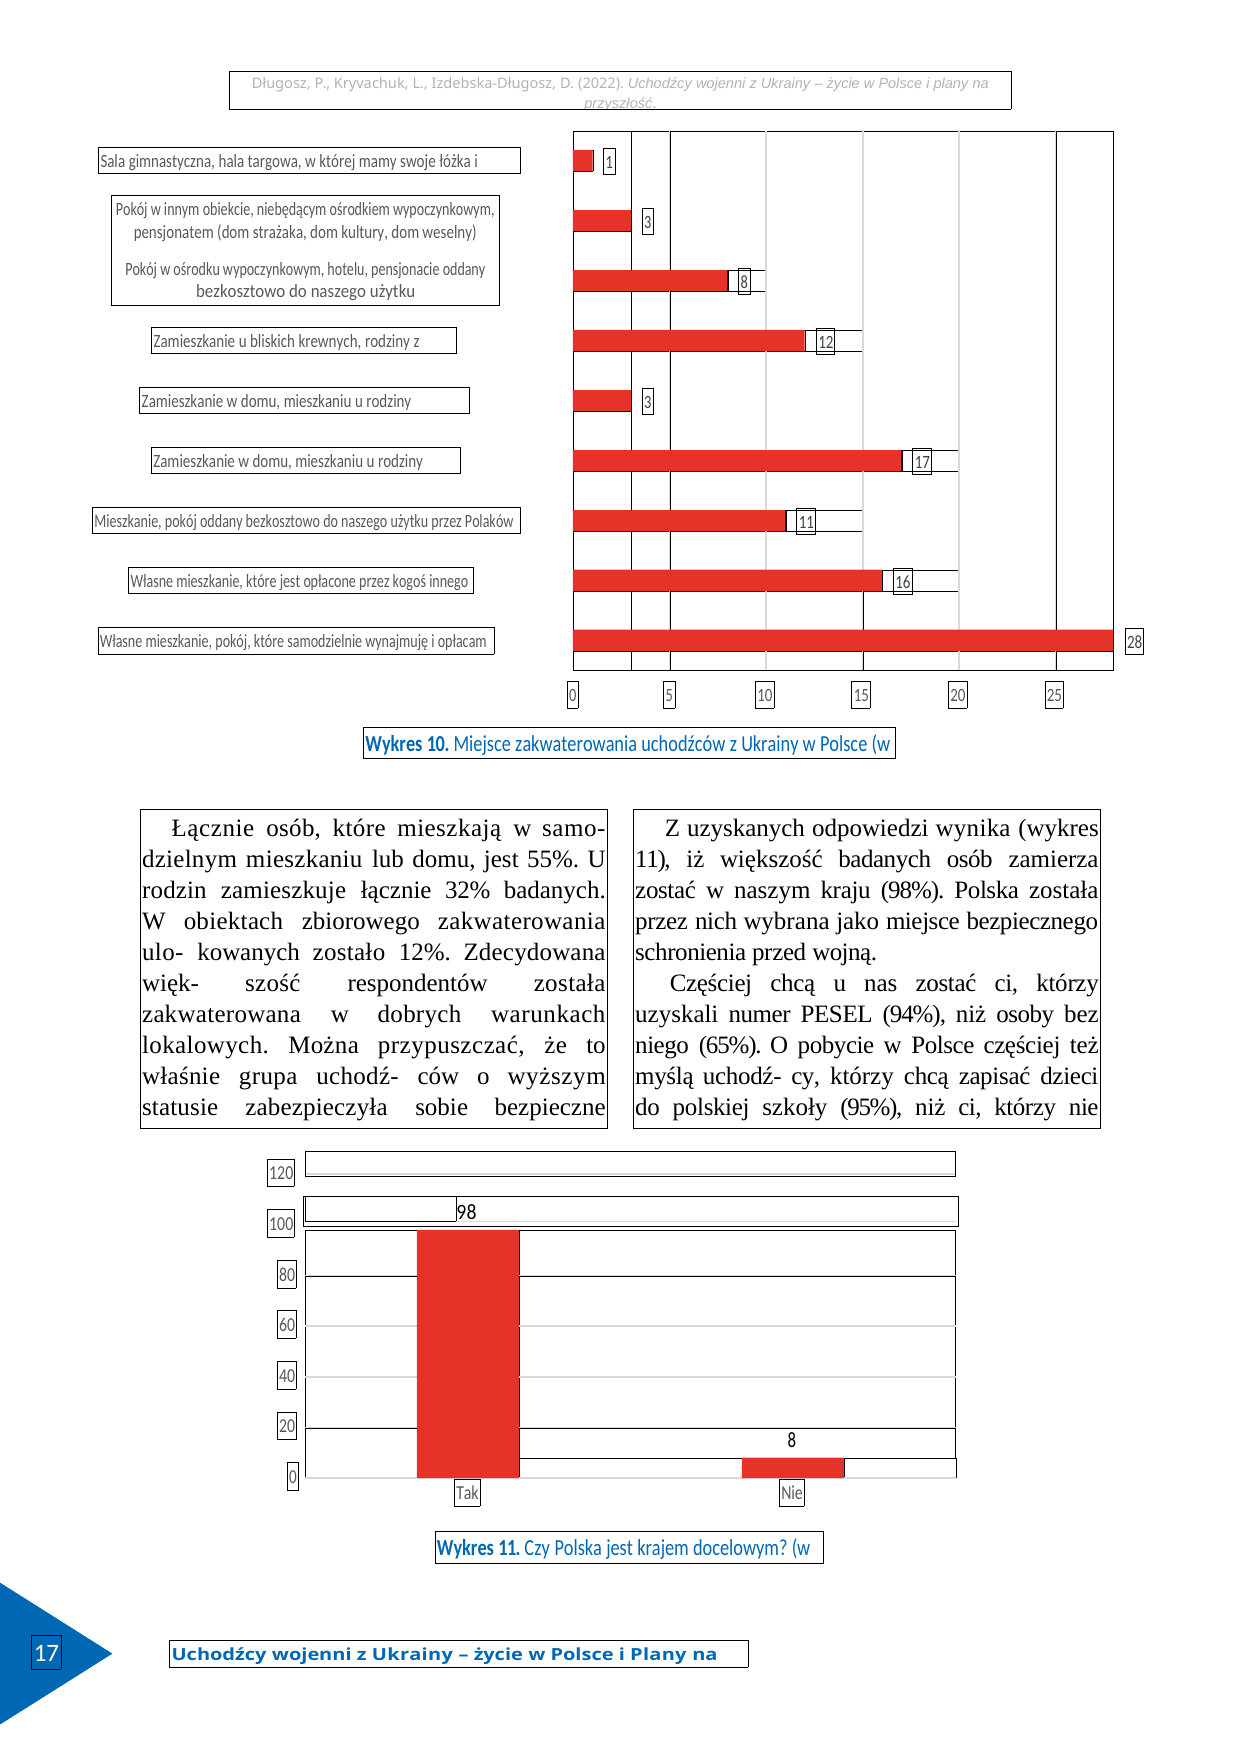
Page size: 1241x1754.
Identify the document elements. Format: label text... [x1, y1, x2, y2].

text 25 [1047, 683, 1063, 706]
text Zamieszkanie u bliskich krewnych, rodziny z Ukrainy [153, 329, 456, 353]
text 20 [279, 1414, 296, 1438]
text 98 [305, 1198, 957, 1225]
text 3 [644, 390, 653, 413]
text Długosz, P., Kryvachuk, L., Izdebska-Długosz, D. (2022). Uchodźcy wojenni z Ukrainy – życie w Polsce i plany na przyszłość. [230, 73, 1011, 109]
text Własne mieszkanie, które jest opłacone przez kogoś innego [130, 569, 473, 592]
text Zamieszkanie w domu, mieszkaniu u rodziny ukraińskiej [141, 389, 469, 413]
text 20 [950, 683, 967, 706]
text 80 [279, 1262, 296, 1286]
text Łącznie osób, które mieszkają w samo- dzielnym mieszkaniu lub domu, jest 55%. U rodzin zamieszkuje łącznie 32% badanych. W obiektach zbiorowego zakwaterowania ulo- kowanych zostało 12%. Zdecydowana więk- szość respondentów została zakwaterowana w dobrych warunkach lokalowych. Można przypuszczać, że to właśnie grupa uchodź- ców o wyższym statusie zabezpieczyła sobie bezpieczne schronienie samodzielnie. [142, 813, 606, 1128]
text Zamieszkanie w domu, mieszkaniu u rodziny polskiej [153, 449, 460, 473]
text Z uzyskanych odpowiedzi wynika (wykres 11), iż większość badanych osób zamierza zostać w naszym kraju (98%). Polska została przez nich wybrana jako miejsce bezpiecznego schronienia przed wojną. [635, 813, 1099, 966]
text 11 [799, 511, 815, 531]
text 17 [33, 1637, 61, 1667]
text Częściej chcą u nas zostać ci, którzy uzyskali numer PESEL (94%), niż osoby bez niego (65%). O pobycie w Polsce częściej też myślą uchodź- cy, którzy chcą zapisać dzieci do polskiej szkoły (95%), niż ci, którzy nie mają takich planów (88%). [635, 968, 1099, 1128]
text Wykres 10. Miejsce zakwaterowania uchodźców z Ukrainy w Polsce (w %) [365, 729, 895, 758]
text Nie [781, 1480, 804, 1504]
text 8 [627, 1429, 955, 1453]
text Własne mieszkanie, pokój, które samodzielnie wynajmuję i opłacam [99, 629, 494, 652]
text 100 [269, 1211, 294, 1235]
text Wykres 11. Czy Polska jest krajem docelowym? (w %) [437, 1533, 823, 1563]
text 8 [740, 271, 749, 291]
text 120 [269, 1160, 294, 1184]
text 60 [279, 1312, 296, 1337]
text 12 [818, 331, 834, 351]
text 0 [569, 683, 578, 706]
text Mieszkanie, pokój oddany bezkosztowo do naszego użytku przez Polaków [94, 509, 520, 532]
text Tak [456, 1480, 480, 1504]
text 15 [854, 683, 870, 706]
text 1 [605, 150, 615, 173]
text Sala gimnastyczna, hala targowa, w której mamy swoje łóżka i materace [100, 149, 520, 173]
text 10 [757, 683, 773, 706]
text 17 [914, 451, 931, 471]
text Pokój w ośrodku wypoczynkowym, hotelu, pensjonacie oddany bezkosztowo do naszego użytku [113, 257, 497, 303]
text 28 [1127, 630, 1143, 653]
text 0 [289, 1464, 298, 1488]
text Pokój w innym obiekcie, niebędącym ośrodkiem wypoczynkowym, pensjonatem (dom strażaka, dom kultury, dom weselny) [113, 197, 497, 243]
text Uchodźcy wojenni z Ukrainy – życie w Polsce i Plany na Przyszłość [171, 1642, 748, 1667]
text 40 [279, 1363, 296, 1387]
text 16 [895, 571, 912, 591]
text 3 [644, 210, 653, 233]
text 5 [665, 683, 674, 706]
